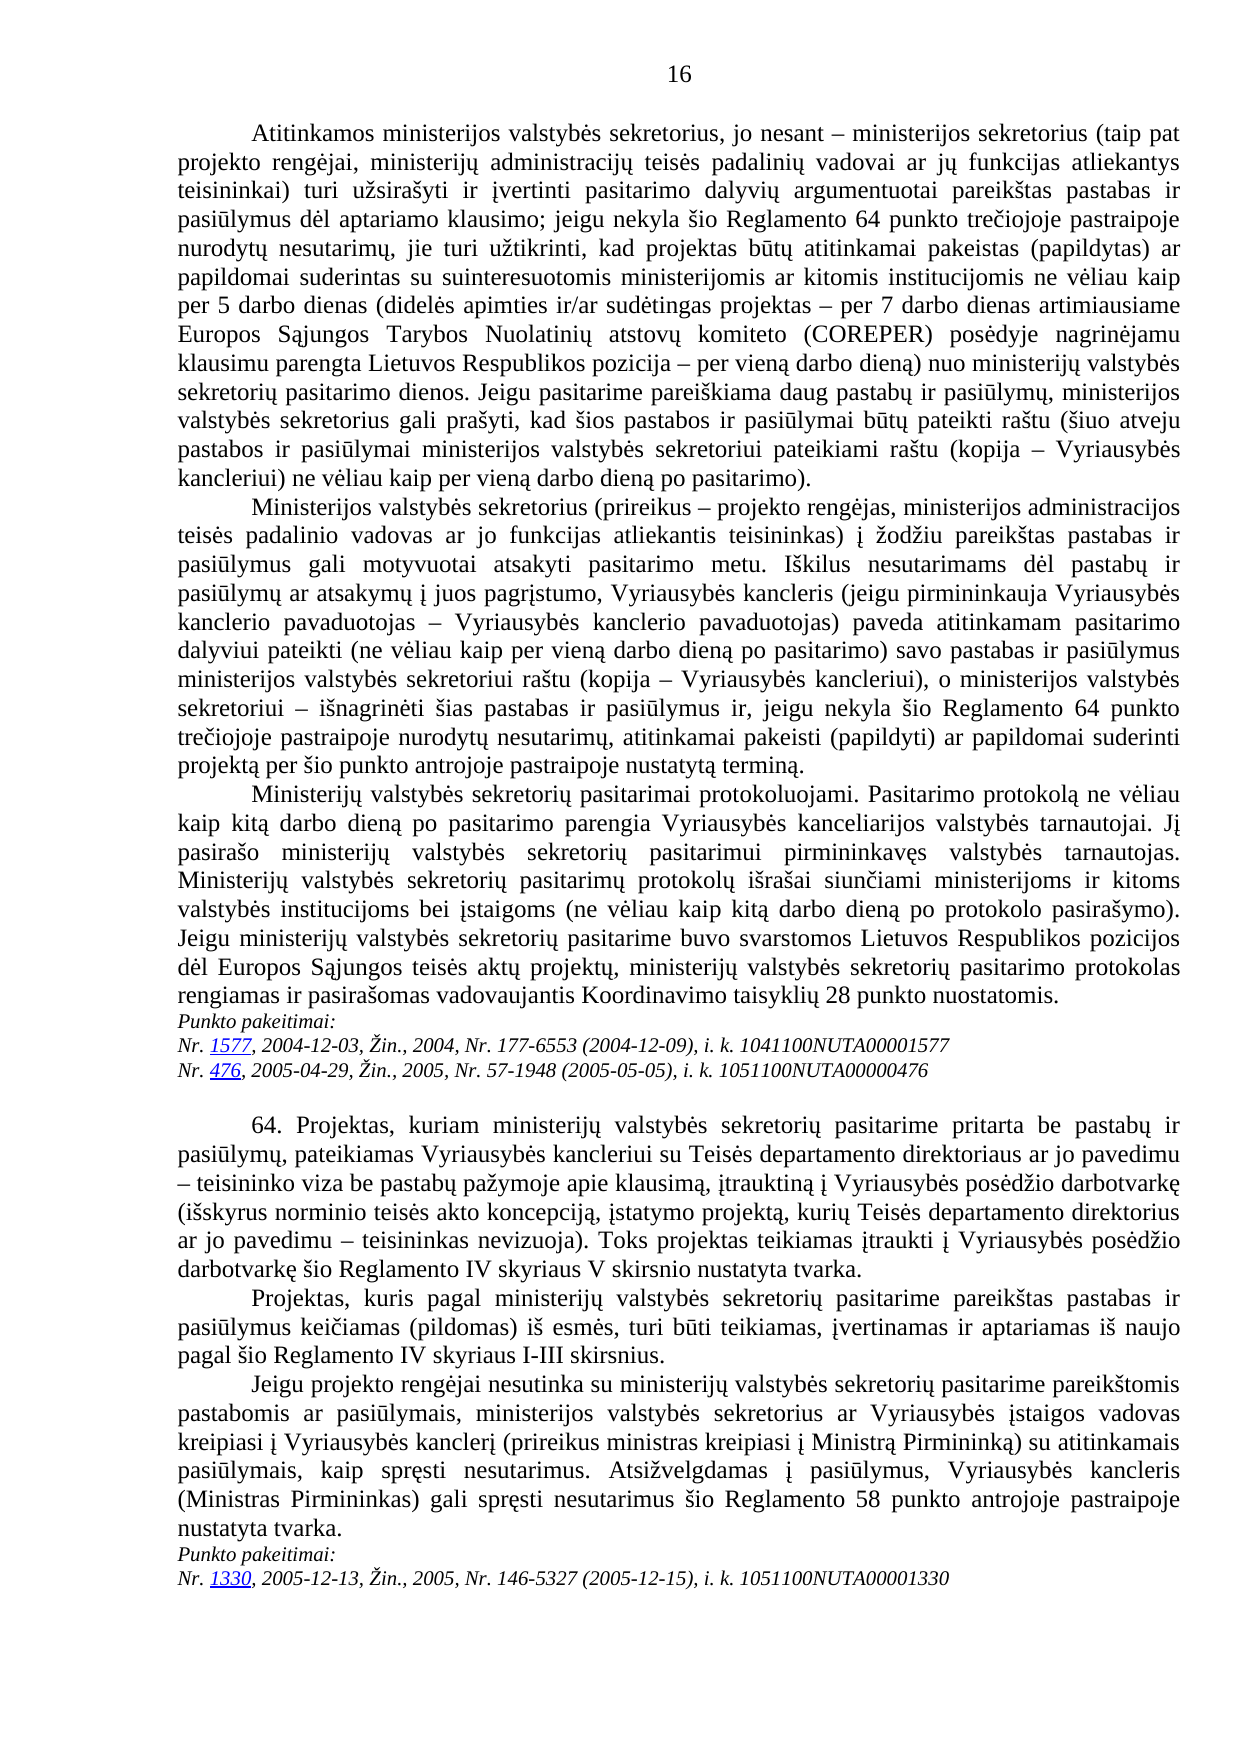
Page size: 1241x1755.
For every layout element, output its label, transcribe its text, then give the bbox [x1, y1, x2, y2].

text 64. Projektas, kuriam ministerijų valstybės sekretorių pasitarime pritarta be pastabų ir pasiūlymų, pateikiamas Vyriausybės kancleriui su Teisės departamento direktoriaus ar jo pavedimu – teisininko viza be pastabų pažymoje apie klausimą, įtrauktiną į Vyriausybės posėdžio darbotvarkę (išskyrus norminio teisės akto koncepciją, įstatymo projektą, kurių Teisės departamento direktorius ar jo pavedimu – teisininkas nevizuoja). Toks projektas teikiamas įtraukti į Vyriausybės posėdžio darbotvarkę šio Reglamento IV skyriaus V skirsnio nustatyta tvarka. [177, 1110, 1181, 1283]
text Ministerijų valstybės sekretorių pasitarimai protokoluojami. Pasitarimo protokolą ne vėliau kaip kitą darbo dieną po pasitarimo parengia Vyriausybės kanceliarijos valstybės tarnautojai. Jį pasirašo ministerijų valstybės sekretorių pasitarimui pirmininkavęs valstybės tarnautojas. Ministerijų valstybės sekretorių pasitarimų protokolų išrašai siunčiami ministerijoms ir kitoms valstybės institucijoms bei įstaigoms (ne vėliau kaip kitą darbo dieną po protokolo pasirašymo). Jeigu ministerijų valstybės sekretorių pasitarime buvo svarstomos Lietuvos Respublikos pozicijos dėl Europos Sąjungos teisės aktų projektų, ministerijų valstybės sekretorių pasitarimo protokolas rengiamas ir pasirašomas vadovaujantis Koordinavimo taisyklių 28 punkto nuostatomis. [177, 779, 1181, 1009]
text Punkto pakeitimai: [177, 1009, 1181, 1033]
text Ministerijos valstybės sekretorius (prireikus – projekto rengėjas, ministerijos administracijos teisės padalinio vadovas ar jo funkcijas atliekantis teisininkas) į žodžiu pareikštas pastabas ir pasiūlymus gali motyvuotai atsakyti pasitarimo metu. Iškilus nesutarimams dėl pastabų ir pasiūlymų ar atsakymų į juos pagrįstumo, Vyriausybės kancleris (jeigu pirmininkauja Vyriausybės kanclerio pavaduotojas – Vyriausybės kanclerio pavaduotojas) paveda atitinkamam pasitarimo dalyviui pateikti (ne vėliau kaip per vieną darbo dieną po pasitarimo) savo pastabas ir pasiūlymus ministerijos valstybės sekretoriui raštu (kopija – Vyriausybės kancleriui), o ministerijos valstybės sekretoriui – išnagrinėti šias pastabas ir pasiūlymus ir, jeigu nekyla šio Reglamento 64 punkto trečiojoje pastraipoje nurodytų nesutarimų, atitinkamai pakeisti (papildyti) ar papildomai suderinti projektą per šio punkto antrojoje pastraipoje nustatytą terminą. [177, 492, 1181, 779]
text Atitinkamos ministerijos valstybės sekretorius, jo nesant – ministerijos sekretorius (taip pat projekto rengėjai, ministerijų administracijų teisės padalinių vadovai ar jų funkcijas atliekantys teisininkai) turi užsirašyti ir įvertinti pasitarimo dalyvių argumentuotai pareikštas pastabas ir pasiūlymus dėl aptariamo klausimo; jeigu nekyla šio Reglamento 64 punkto trečiojoje pastraipoje nurodytų nesutarimų, jie turi užtikrinti, kad projektas būtų atitinkamai pakeistas (papildytas) ar papildomai suderintas su suinteresuotomis ministerijomis ar kitomis institucijomis ne vėliau kaip per 5 darbo dienas (didelės apimties ir/ar sudėtingas projektas – per 7 darbo dienas artimiausiame Europos Sąjungos Tarybos Nuolatinių atstovų komiteto (COREPER) posėdyje nagrinėjamu klausimu parengta Lietuvos Respublikos pozicija – per vieną darbo dieną) nuo ministerijų valstybės sekretorių pasitarimo dienos. Jeigu pasitarime pareiškiama daug pastabų ir pasiūlymų, ministerijos valstybės sekretorius gali prašyti, kad šios pastabos ir pasiūlymai būtų pateikti raštu (šiuo atveju pastabos ir pasiūlymai ministerijos valstybės sekretoriui pateikiami raštu (kopija – Vyriausybės kancleriui) ne vėliau kaip per vieną darbo dieną po pasitarimo). [177, 118, 1181, 492]
text Punkto pakeitimai: [177, 1542, 1181, 1566]
text Nr. 1577, 2004-12-03, Žin., 2004, Nr. 177-6553 (2004-12-09), i. k. 1041100NUTA00001577 [177, 1033, 1181, 1057]
text Jeigu projekto rengėjai nesutinka su ministerijų valstybės sekretorių pasitarime pareikštomis pastabomis ar pasiūlymais, ministerijos valstybės sekretorius ar Vyriausybės įstaigos vadovas kreipiasi į Vyriausybės kanclerį (prireikus ministras kreipiasi į Ministrą Pirmininką) su atitinkamais pasiūlymais, kaip spręsti nesutarimus. Atsižvelgdamas į pasiūlymus, Vyriausybės kancleris (Ministras Pirmininkas) gali spręsti nesutarimus šio Reglamento 58 punkto antrojoje pastraipoje nustatyta tvarka. [177, 1369, 1181, 1542]
text Projektas, kuris pagal ministerijų valstybės sekretorių pasitarime pareikštas pastabas ir pasiūlymus keičiamas (pildomas) iš esmės, turi būti teikiamas, įvertinamas ir aptariamas iš naujo pagal šio Reglamento IV skyriaus I-III skirsnius. [177, 1283, 1181, 1369]
text Nr. 1330, 2005-12-13, Žin., 2005, Nr. 146-5327 (2005-12-15), i. k. 1051100NUTA00001330 [177, 1566, 1181, 1590]
text Nr. 476, 2005-04-29, Žin., 2005, Nr. 57-1948 (2005-05-05), i. k. 1051100NUTA00000476 [177, 1057, 1181, 1082]
